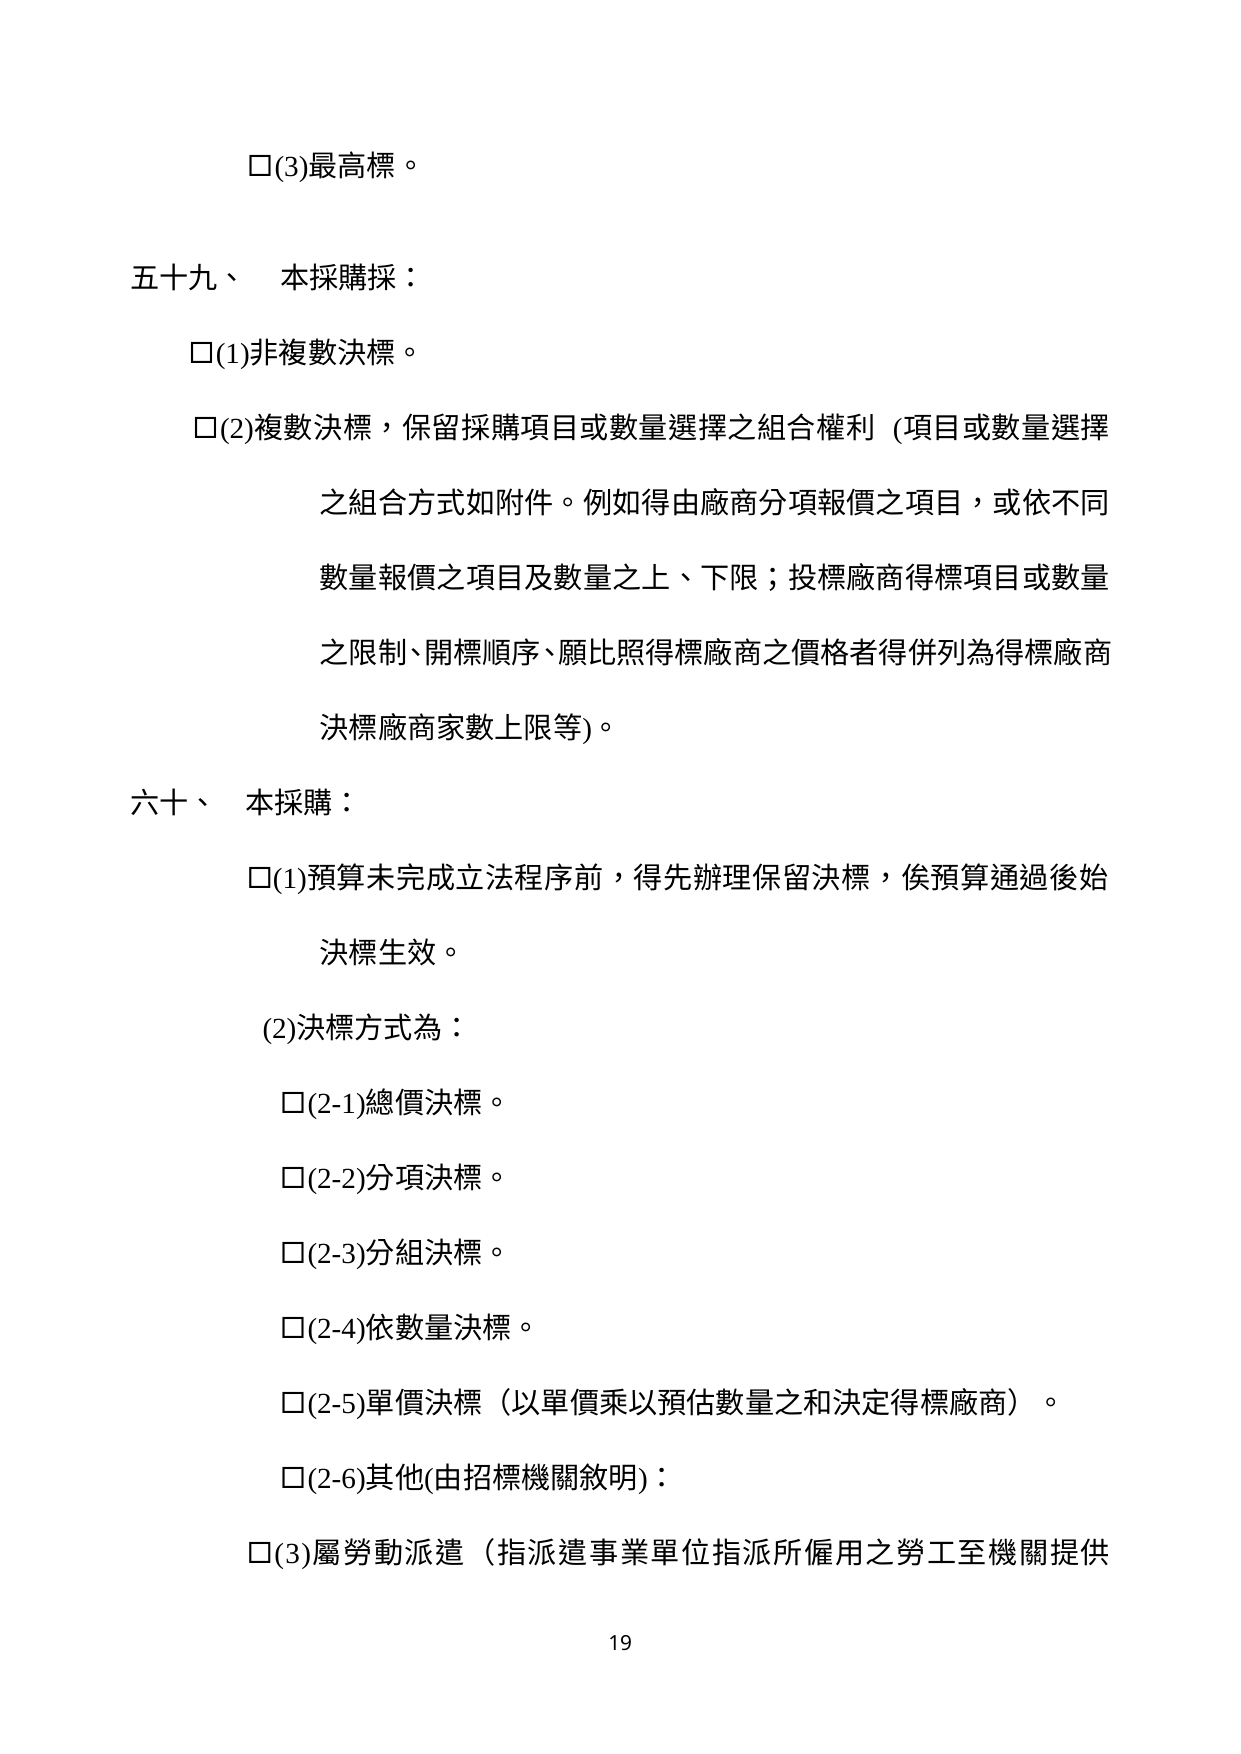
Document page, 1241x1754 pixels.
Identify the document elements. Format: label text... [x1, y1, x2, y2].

text (1)非複數決標。 [130, 313, 1110, 388]
list 本採購採： [130, 238, 1110, 313]
text (2-5)單價決標（以單價乘以預估數量之和決定得標廠商）。 [280, 1363, 1110, 1438]
text (2)決標方式為： [197, 988, 1110, 1063]
text (2-3)分組決標。 [280, 1213, 1110, 1288]
list 本採購： [130, 763, 1110, 838]
text (2-1)總價決標。 [280, 1063, 1110, 1138]
text (3)屬勞動派遣（指派遣事業單位指派所僱用之勞工至機關提供勞務，接受各該機關指揮監督管理之行為）：派遣勞工（指受派遣事業單位僱用，並向各機關提供勞務者）之薪資（內含勞工依法自行負擔之勞保、健保、就業保險費用）與廠商應負擔之勞保、健保、就業保險費用、積欠工資墊償基金提繳費及勞工退休金等費用，採固定金額支付，不列入報價範圍。廠商僅需就管理費用（含利潤、相關稅捐及管理所需一切費用等）報價。決標後，廠商報價與前述固定金額合計為契約總價，詳如附件報價明細表【註：報價明細表範例如附件，機關於招標時依案件性質參酌調整後附於投標須知。派遣勞工之加班費及差旅費，不含於契約價金，如發生此等費用，其計算方式依勞動法令規定另行支付】。 [247, 1513, 1110, 1588]
text (1)預算未完成立法程序前，得先辦理保留決標，俟預算通過後始決標生效。 [247, 838, 1110, 988]
text (2)複數決標，保留採購項目或數量選擇之組合權利 (項目或數量選擇之組合方式如附件。例如得由廠商分項報價之項目，或依不同數量報價之項目及數量之上、下限；投標廠商得標項目或數量之限制、開標順序、願比照得標廠商之價格者得併列為得標廠商、決標廠商家數上限等)。 [130, 388, 1110, 763]
text (2-2)分項決標。 [280, 1138, 1110, 1213]
text (2-6)其他(由招標機關敘明)： [280, 1438, 1110, 1513]
text (2-4)依數量決標。 [280, 1288, 1110, 1363]
text (3)最高標。 [247, 126, 1110, 201]
